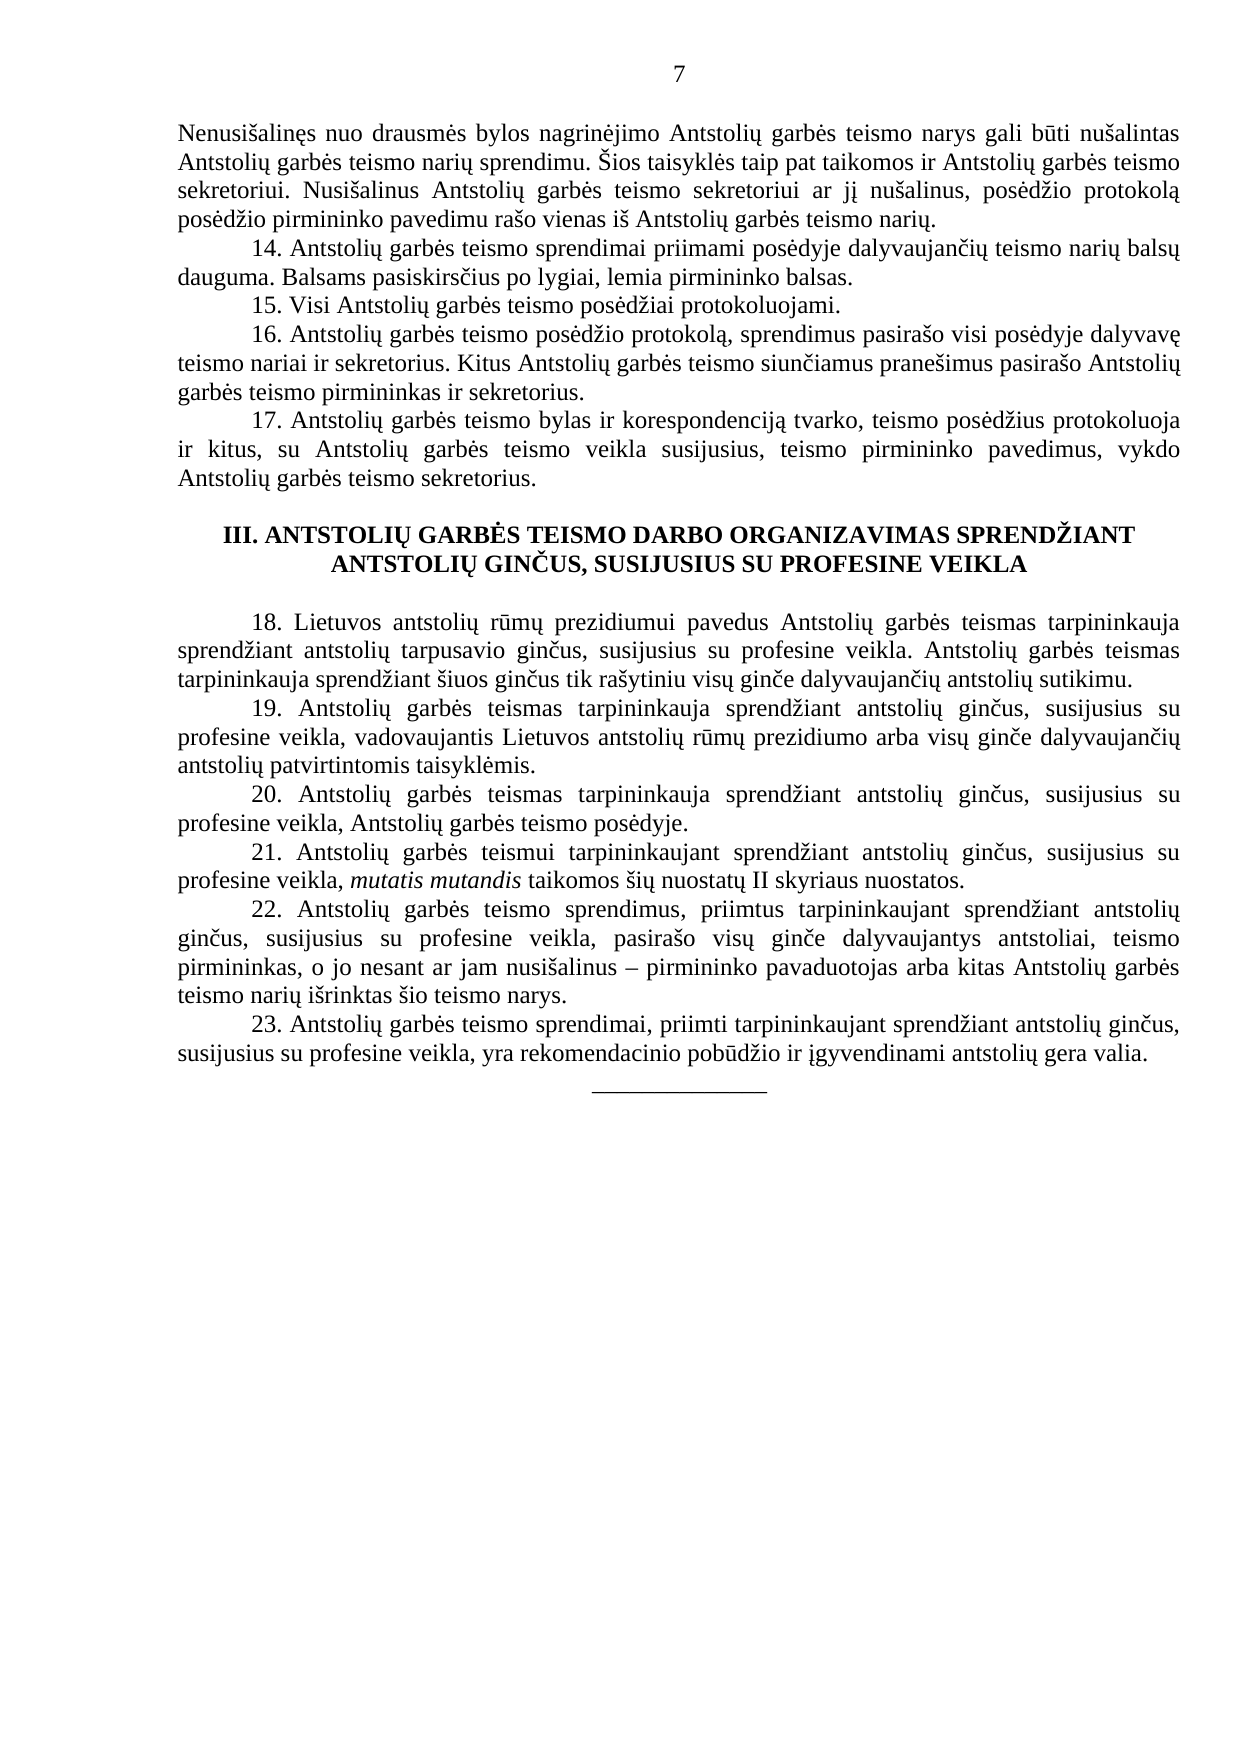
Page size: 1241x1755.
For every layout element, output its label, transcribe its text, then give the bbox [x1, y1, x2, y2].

text 15. Visi Antstolių garbės teismo posėdžiai protokoluojami. [177, 291, 1181, 319]
text 18. Lietuvos antstolių rūmų prezidiumui pavedus Antstolių garbės teismas tarpininkauja sprendžiant antstolių tarpusavio ginčus, susijusius su profesine veikla. Antstolių garbės teismas tarpininkauja sprendžiant šiuos ginčus tik rašytiniu visų ginče dalyvaujančių antstolių sutikimu. [177, 607, 1181, 693]
text 19. Antstolių garbės teismas tarpininkauja sprendžiant antstolių ginčus, susijusius su profesine veikla, vadovaujantis Lietuvos antstolių rūmų prezidiumo arba visų ginče dalyvaujančių antstolių patvirtintomis taisyklėmis. [177, 693, 1181, 779]
text 21. Antstolių garbės teismui tarpininkaujant sprendžiant antstolių ginčus, susijusius su profesine veikla, mutatis mutandis taikomos šių nuostatų II skyriaus nuostatos. [177, 837, 1181, 894]
text 22. Antstolių garbės teismo sprendimus, priimtus tarpininkaujant sprendžiant antstolių ginčus, susijusius su profesine veikla, pasirašo visų ginče dalyvaujantys antstoliai, teismo pirmininkas, o jo nesant ar jam nusišalinus – pirmininko pavaduotojas arba kitas Antstolių garbės teismo narių išrinktas šio teismo narys. [177, 894, 1181, 1009]
text III. ANTSTOLIŲ GARBĖS TEISMO DARBO ORGANIZAVIMAS SPRENDŽIANT ANTSTOLIŲ GINČUS, SUSIJUSIUS SU PROFESINE VEIKLA [177, 521, 1181, 578]
text ______________ [177, 1067, 1181, 1096]
text 16. Antstolių garbės teismo posėdžio protokolą, sprendimus pasirašo visi posėdyje dalyvavę teismo nariai ir sekretorius. Kitus Antstolių garbės teismo siunčiamus pranešimus pasirašo Antstolių garbės teismo pirmininkas ir sekretorius. [177, 319, 1181, 406]
text 17. Antstolių garbės teismo bylas ir korespondenciją tvarko, teismo posėdžius protokoluoja ir kitus, su Antstolių garbės teismo veikla susijusius, teismo pirmininko pavedimus, vykdo Antstolių garbės teismo sekretorius. [177, 406, 1181, 492]
text 14. Antstolių garbės teismo sprendimai priimami posėdyje dalyvaujančių teismo narių balsų dauguma. Balsams pasiskirsčius po lygiai, lemia pirmininko balsas. [177, 233, 1181, 291]
text 23. Antstolių garbės teismo sprendimai, priimti tarpininkaujant sprendžiant antstolių ginčus, susijusius su profesine veikla, yra rekomendacinio pobūdžio ir įgyvendinami antstolių gera valia. [177, 1009, 1181, 1067]
text Nenusišalinęs nuo drausmės bylos nagrinėjimo Antstolių garbės teismo narys gali būti nušalintas Antstolių garbės teismo narių sprendimu. Šios taisyklės taip pat taikomos ir Antstolių garbės teismo sekretoriui. Nusišalinus Antstolių garbės teismo sekretoriui ar jį nušalinus, posėdžio protokolą posėdžio pirmininko pavedimu rašo vienas iš Antstolių garbės teismo narių. [177, 118, 1181, 233]
text 20. Antstolių garbės teismas tarpininkauja sprendžiant antstolių ginčus, susijusius su profesine veikla, Antstolių garbės teismo posėdyje. [177, 779, 1181, 837]
